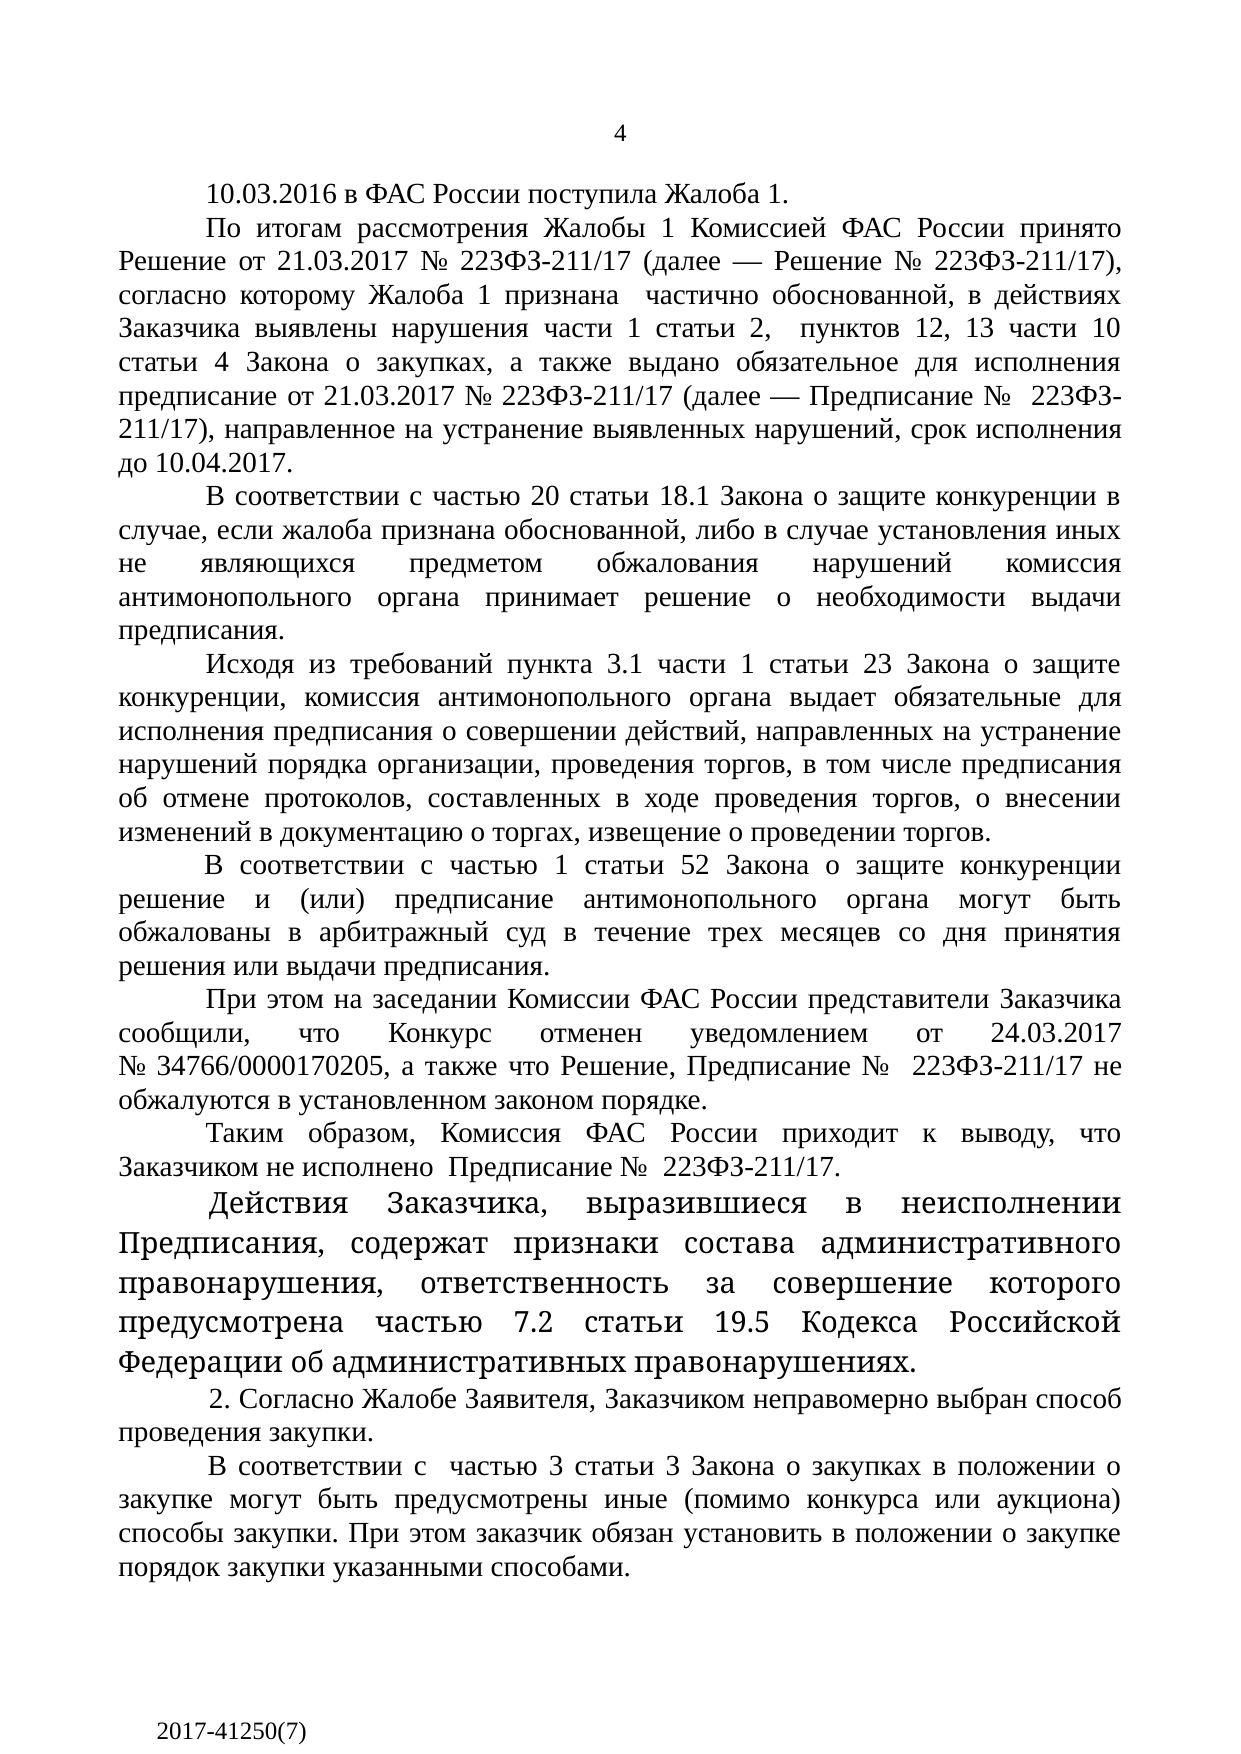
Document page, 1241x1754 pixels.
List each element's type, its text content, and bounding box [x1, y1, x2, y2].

text 10.03.2016 в ФАС России поступила Жалоба 1. [118, 176, 1122, 210]
text По итогам рассмотрения Жалобы 1 Комиссией ФАС России принято Решение от 21.03.2017 № 223ФЗ-211/17 (далее — Решение № 223ФЗ-211/17), согласно которому Жалоба 1 признана частично обоснованной, в действиях Заказчика выявлены нарушения части 1 статьи 2, пунктов 12, 13 части 10 статьи 4 Закона о закупках, а также выдано обязательное для исполнения предписание от 21.03.2017 № 223ФЗ-211/17 (далее — Предписание № 223ФЗ-211/17), направленное на устранение выявленных нарушений, срок исполнения до 10.04.2017. [118, 210, 1122, 478]
text Действия Заказчика, выразившиеся в неисполнении Предписания, содержат признаки состава административного правонарушения, ответственность за совершение которого предусмотрена частью 7.2 статьи 19.5 Кодекса Российской Федерации об административных правонарушениях. [118, 1183, 1122, 1381]
text В соответствии с частью 3 статьи 3 Закона о закупках в положении о закупке могут быть предусмотрены иные (помимо конкурса или аукциона) способы закупки. При этом заказчик обязан установить в положении о закупке порядок закупки указанными способами. [118, 1448, 1122, 1582]
text В соответствии с частью 20 статьи 18.1 Закона о защите конкуренции в случае, если жалоба признана обоснованной, либо в случае установления иных не являющихся предметом обжалования нарушений комиссия антимонопольного органа принимает решение о необходимости выдачи предписания. [118, 478, 1122, 646]
text Исходя из требований пункта 3.1 части 1 статьи 23 Закона о защите конкуренции, комиссия антимонопольного органа выдает обязательные для исполнения предписания о совершении действий, направленных на устранение нарушений порядка организации, проведения торгов, в том числе предписания об отмене протоколов, составленных в ходе проведения торгов, о внесении изменений в документацию о торгах, извещение о проведении торгов. [118, 646, 1122, 847]
text При этом на заседании Комиссии ФАС России представители Заказчика сообщили, что Конкурс отменен уведомлением от 24.03.2017 № 34766/0000170205, а также что Решение, Предписание № 223ФЗ-211/17 не обжалуются в установленном законом порядке. [118, 981, 1122, 1116]
text 2. Согласно Жалобе Заявителя, Заказчиком неправомерно выбран способ проведения закупки. [118, 1381, 1122, 1448]
text Таким образом, Комиссия ФАС России приходит к выводу, что Заказчиком не исполнено Предписание № 223ФЗ-211/17. [118, 1116, 1122, 1183]
text В соответствии с частью 1 статьи 52 Закона о защите конкуренции решение и (или) предписание антимонопольного органа могут быть обжалованы в арбитражный суд в течение трех месяцев со дня принятия решения или выдачи предписания. [118, 847, 1122, 981]
